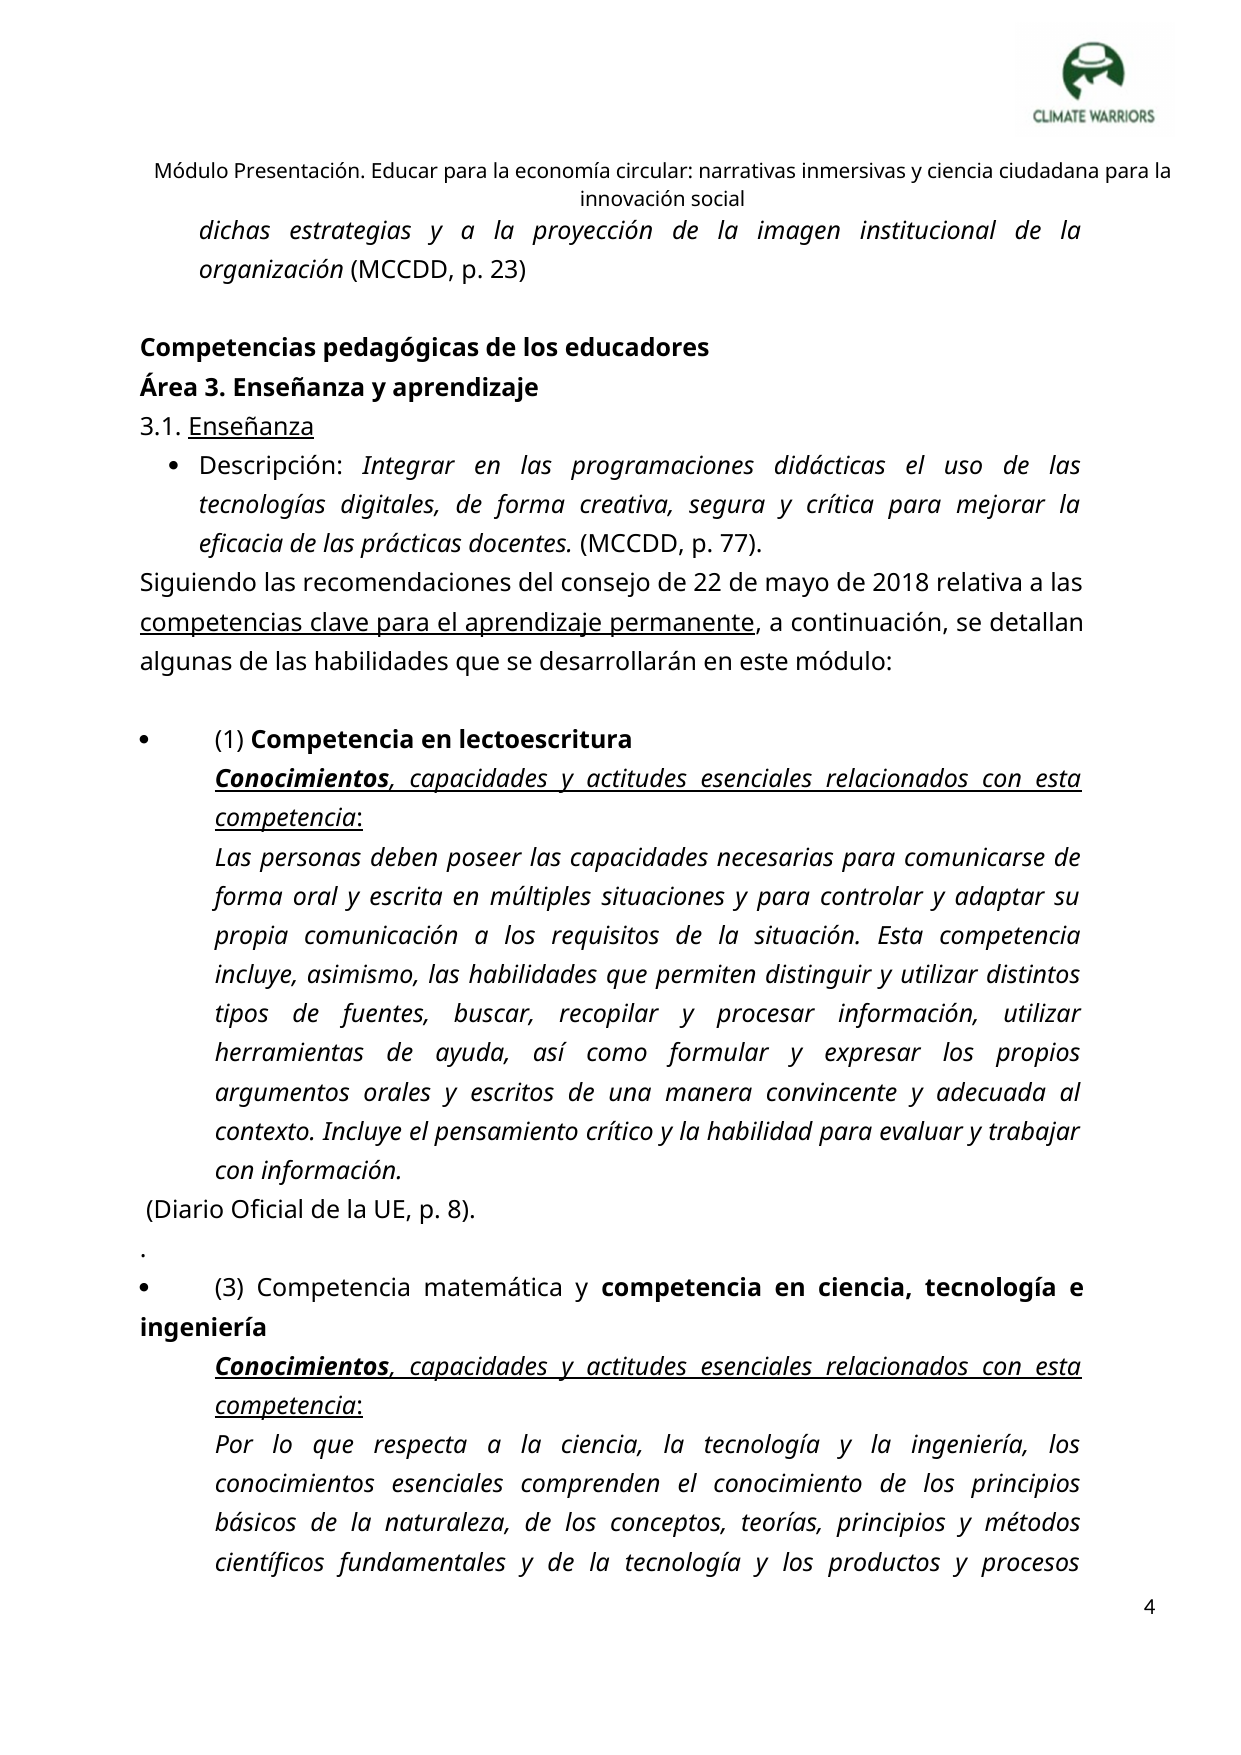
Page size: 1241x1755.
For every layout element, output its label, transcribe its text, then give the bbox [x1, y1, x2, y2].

text Las personas deben poseer las capacidades necesarias para comunicarse de forma oral y escrita en múltiples situaciones y para controlar y adaptar su propia comunicación a los requisitos de la situación. Esta competencia incluye, asimismo, las habilidades que permiten distinguir y utilizar distintos tipos de fuentes, buscar, recopilar y procesar información, utilizar herramientas de ayuda, así como formular y expresar los propios argumentos orales y escritos de una manera convincente y adecuada al contexto. Incluye el pensamiento crítico y la habilidad para evaluar y trabajar con información. [214, 839, 1084, 1187]
text Conocimientos, capacidades y actitudes esenciales relacionados con esta competencia: [214, 1348, 1084, 1422]
text Por lo que respecta a la ciencia, la tecnología y la ingeniería, los conocimientos esenciales comprenden el conocimiento de los principios básicos de la naturaleza, de los conceptos, teorías, principios y métodos científicos fundamentales y de la tecnología y los productos y procesos [214, 1427, 1084, 1578]
text . [139, 1231, 1084, 1265]
list Descripción: Integrar en las programaciones didácticas el uso de las tecnologías digitales, de forma creativa, segura y crítica para mejorar la eficacia de las prácticas docentes. (MCCDD, p. 77). [169, 447, 1084, 560]
list (3) Competencia matemática y competencia en ciencia, tecnología e ingeniería [139, 1270, 1084, 1343]
text Competencias pedagógicas de los educadores [139, 330, 1084, 364]
text Conocimientos, capacidades y actitudes esenciales relacionados con esta competencia: [214, 761, 1084, 834]
text 3.1. Enseñanza [139, 408, 1084, 442]
text Área 3. Enseñanza y aprendizaje [139, 369, 1084, 403]
list (1) Competencia en lectoescritura [139, 722, 1084, 756]
list dichas estrategias y a la proyección de la imagen institucional de la organización (MCCDD, p. 23) [169, 221, 1084, 286]
text Siguiendo las recomendaciones del consejo de 22 de mayo de 2018 relativa a las competencias clave para el aprendizaje permanente, a continuación, se detallan algunas de las habilidades que se desarrollarán en este módulo: [139, 565, 1084, 677]
text (Diario Oficial de la UE, p. 8). [139, 1192, 1084, 1226]
